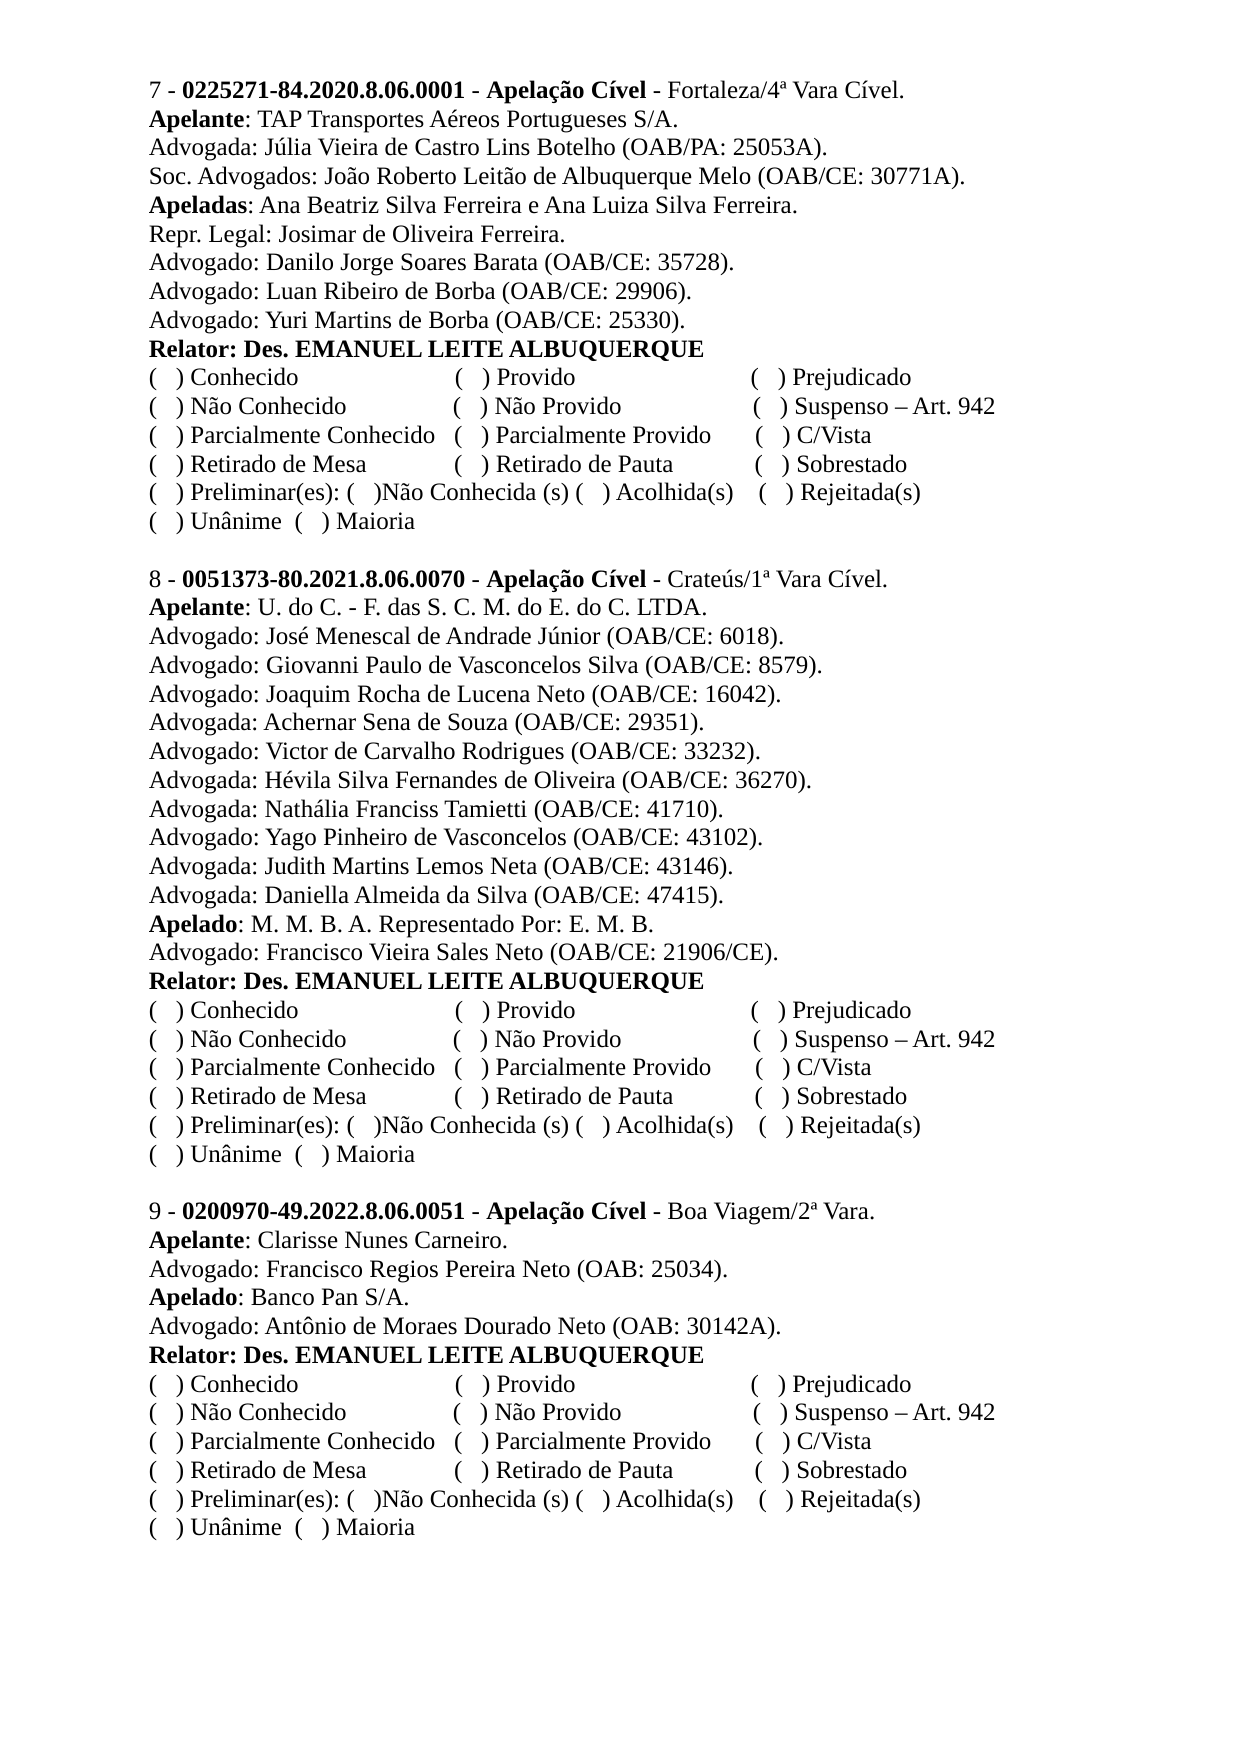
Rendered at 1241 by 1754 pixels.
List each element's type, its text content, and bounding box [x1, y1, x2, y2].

text Apelante: TAP Transportes Aéreos Portugueses S/A. [148, 104, 1141, 132]
text Apelante: Clarisse Nunes Carneiro. [148, 1225, 1141, 1254]
text Soc. Advogados: João Roberto Leitão de Albuquerque Melo (OAB/CE: 30771A). [148, 161, 1141, 190]
text ( ) Preliminar(es): ( )Não Conhecida (s) ( ) Acolhida(s) ( ) Rejeitada(s) [148, 1484, 1158, 1512]
text ( ) Unânime ( ) Maioria [148, 1512, 1158, 1541]
text ( ) Unânime ( ) Maioria [148, 1139, 1158, 1167]
text ( ) Parcialmente Conhecido ( ) Parcialmente Provido ( ) C/Vista [148, 420, 1158, 449]
text Apelado: M. M. B. A. Representado Por: E. M. B. [148, 909, 1141, 937]
text 7 - 0225271-84.2020.8.06.0001 - Apelação Cível - Fortaleza/4ª Vara Cível. [148, 75, 1141, 104]
text Relator: Des. EMANUEL LEITE ALBUQUERQUE [148, 966, 1141, 995]
text Advogada: Hévila Silva Fernandes de Oliveira (OAB/CE: 36270). [148, 765, 1141, 794]
text Relator: Des. EMANUEL LEITE ALBUQUERQUE [148, 1340, 1141, 1369]
text Advogado: Yago Pinheiro de Vasconcelos (OAB/CE: 43102). [148, 822, 1141, 851]
text ( ) Retirado de Mesa ( ) Retirado de Pauta ( ) Sobrestado [148, 449, 1158, 477]
text ( ) Retirado de Mesa ( ) Retirado de Pauta ( ) Sobrestado [148, 1455, 1158, 1484]
text ( ) Unânime ( ) Maioria [148, 506, 1158, 535]
text ( ) Parcialmente Conhecido ( ) Parcialmente Provido ( ) C/Vista [148, 1426, 1158, 1455]
text ( ) Conhecido ( ) Provido ( ) Prejudicado [148, 1369, 1141, 1397]
text 9 - 0200970-49.2022.8.06.0051 - Apelação Cível - Boa Viagem/2ª Vara. [148, 1196, 1141, 1225]
text Advogado: Antônio de Moraes Dourado Neto (OAB: 30142A). [148, 1311, 1141, 1340]
text Apelado: Banco Pan S/A. [148, 1282, 1141, 1311]
text Advogada: Nathália Franciss Tamietti (OAB/CE: 41710). [148, 794, 1141, 822]
text Advogado: José Menescal de Andrade Júnior (OAB/CE: 6018). [148, 621, 1141, 650]
text Advogado: Victor de Carvalho Rodrigues (OAB/CE: 33232). [148, 736, 1141, 765]
text Advogado: Francisco Vieira Sales Neto (OAB/CE: 21906/CE). [148, 937, 1141, 966]
text ( ) Preliminar(es): ( )Não Conhecida (s) ( ) Acolhida(s) ( ) Rejeitada(s) [148, 477, 1158, 506]
text Advogado: Francisco Regios Pereira Neto (OAB: 25034). [148, 1254, 1141, 1282]
text Apelante: U. do C. - F. das S. C. M. do E. do C. LTDA. [148, 592, 1141, 621]
text Repr. Legal: Josimar de Oliveira Ferreira. [148, 219, 1141, 247]
text Apeladas: Ana Beatriz Silva Ferreira e Ana Luiza Silva Ferreira. [148, 190, 1141, 219]
text Advogado: Luan Ribeiro de Borba (OAB/CE: 29906). [148, 276, 1141, 305]
text Advogado: Danilo Jorge Soares Barata (OAB/CE: 35728). [148, 247, 1141, 276]
text Advogada: Daniella Almeida da Silva (OAB/CE: 47415). [148, 880, 1141, 909]
text ( ) Conhecido ( ) Provido ( ) Prejudicado [148, 995, 1141, 1024]
text ( ) Retirado de Mesa ( ) Retirado de Pauta ( ) Sobrestado [148, 1081, 1158, 1110]
text Advogada: Achernar Sena de Souza (OAB/CE: 29351). [148, 707, 1141, 736]
text ( ) Conhecido ( ) Provido ( ) Prejudicado [148, 362, 1141, 391]
text Advogada: Judith Martins Lemos Neta (OAB/CE: 43146). [148, 851, 1141, 880]
text ( ) Não Conhecido ( ) Não Provido ( ) Suspenso – Art. 942 [148, 1397, 1158, 1426]
text ( ) Não Conhecido ( ) Não Provido ( ) Suspenso – Art. 942 [148, 391, 1158, 420]
text Relator: Des. EMANUEL LEITE ALBUQUERQUE [148, 334, 1141, 362]
text 8 - 0051373-80.2021.8.06.0070 - Apelação Cível - Crateús/1ª Vara Cível. [148, 564, 1141, 592]
text Advogado: Yuri Martins de Borba (OAB/CE: 25330). [148, 305, 1141, 334]
text Advogado: Giovanni Paulo de Vasconcelos Silva (OAB/CE: 8579). [148, 650, 1141, 679]
text ( ) Parcialmente Conhecido ( ) Parcialmente Provido ( ) C/Vista [148, 1052, 1158, 1081]
text Advogado: Joaquim Rocha de Lucena Neto (OAB/CE: 16042). [148, 679, 1141, 707]
text ( ) Não Conhecido ( ) Não Provido ( ) Suspenso – Art. 942 [148, 1024, 1158, 1052]
text Advogada: Júlia Vieira de Castro Lins Botelho (OAB/PA: 25053A). [148, 132, 1141, 161]
text ( ) Preliminar(es): ( )Não Conhecida (s) ( ) Acolhida(s) ( ) Rejeitada(s) [148, 1110, 1158, 1139]
